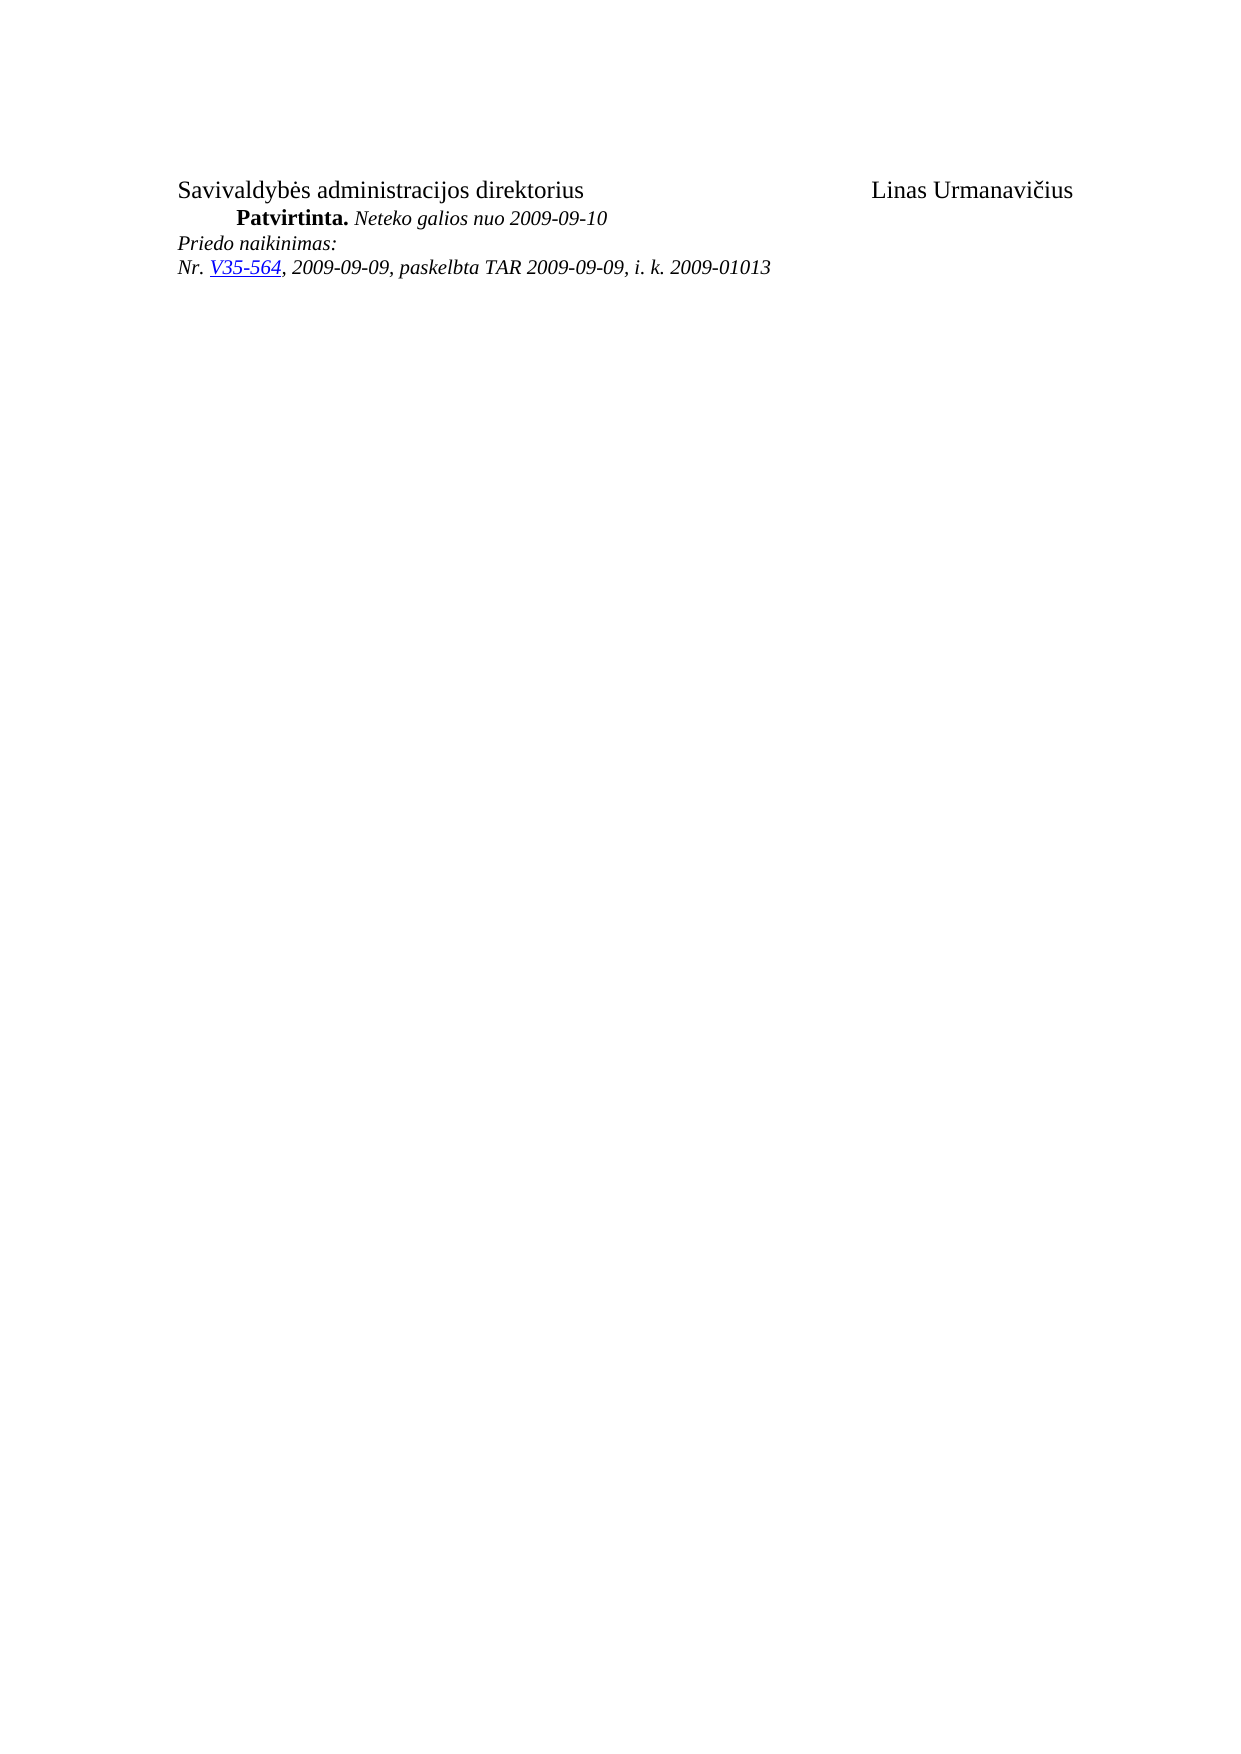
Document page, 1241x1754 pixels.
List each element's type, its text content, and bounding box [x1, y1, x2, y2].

text Nr. V35-564, 2009-09-09, paskelbta TAR 2009-09-09, i. k. 2009-01013 [177, 255, 1181, 279]
text Patvirtinta. Neteko galios nuo 2009-09-10 [177, 204, 1181, 231]
text Savivaldybės administracijos direktorius Linas Urmanavičius [177, 176, 1181, 204]
text Priedo naikinimas: [177, 231, 1181, 255]
